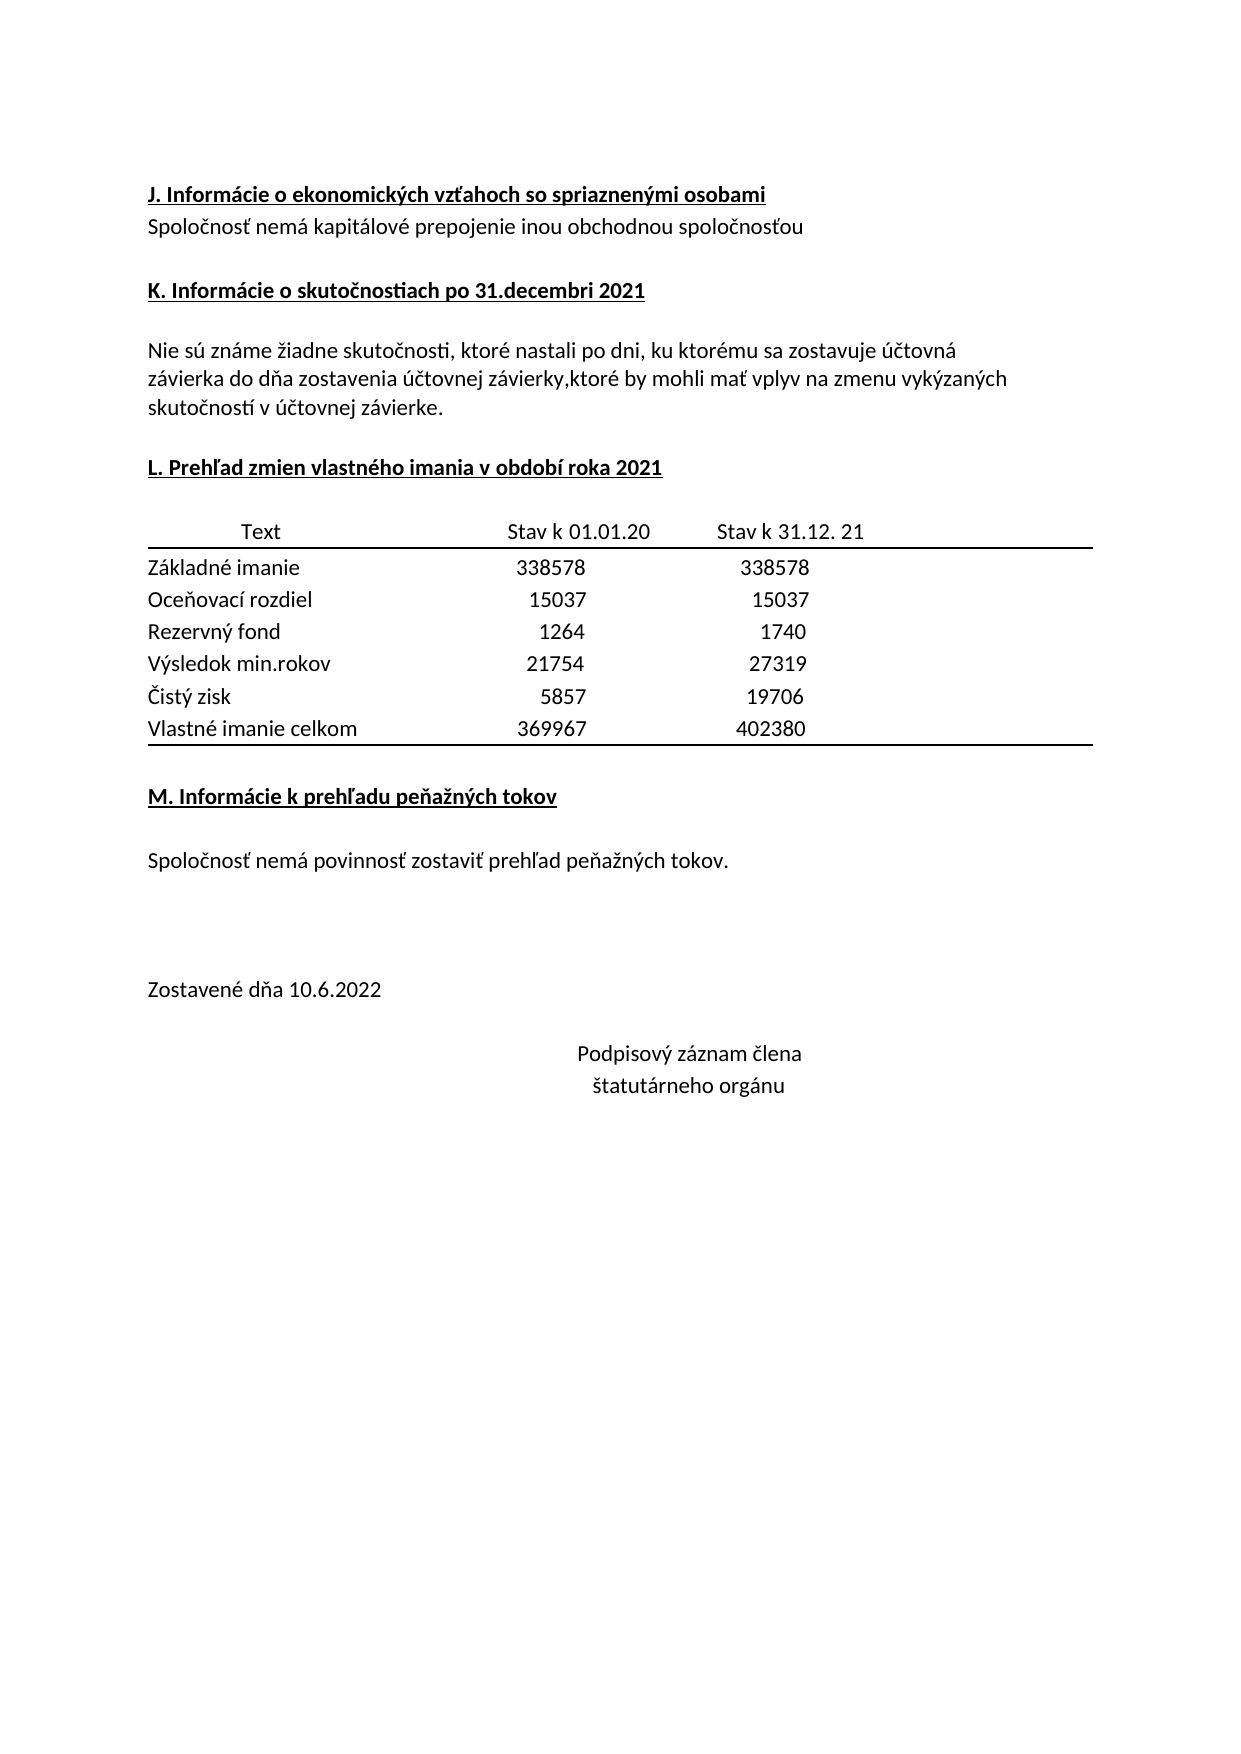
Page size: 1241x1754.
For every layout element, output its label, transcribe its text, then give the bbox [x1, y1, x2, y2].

text L. Prehľad zmien vlastného imania v období roka 2021 [148, 453, 1093, 481]
text Spoločnosť nemá povinnosť zostaviť prehľad peňažných tokov. [148, 846, 1093, 874]
text Podpisový záznam člena [148, 1039, 1093, 1067]
text Rezervný fond 1264 1740 [148, 617, 1093, 645]
text Vlastné imanie celkom 369967 402380 [148, 714, 1093, 744]
text Výsledok min.rokov 21754 27319 [148, 649, 1093, 678]
text závierka do dňa zostavenia účtovnej závierky,ktoré by mohli mať vplyv na zmenu vykýzaných skutočností v účtovnej závierke. [148, 364, 1093, 421]
text K. Informácie o skutočnostiach po 31.decembri 2021 [148, 276, 1093, 304]
text štatutárneho orgánu [148, 1072, 1093, 1100]
text Čistý zisk 5857 19706 [148, 682, 1093, 710]
text Spoločnosť nemá kapitálové prepojenie inou obchodnou spoločnosťou [148, 212, 1093, 240]
text Oceňovací rozdiel 15037 15037 [148, 585, 1093, 613]
text M. Informácie k prehľadu peňažných tokov [148, 782, 1093, 810]
text J. Informácie o ekonomických vzťahoch so spriaznenými osobami [148, 180, 1093, 208]
text Nie sú známe žiadne skutočnosti, ktoré nastali po dni, ku ktorému sa zostavuje účtovná [148, 337, 1093, 364]
text Zostavené dňa 10.6.2022 [148, 975, 1093, 1003]
text Text Stav k 01.01.20 Stav k 31.12. 21 [148, 517, 1093, 547]
text Základné imanie 338578 338578 [148, 553, 1093, 581]
